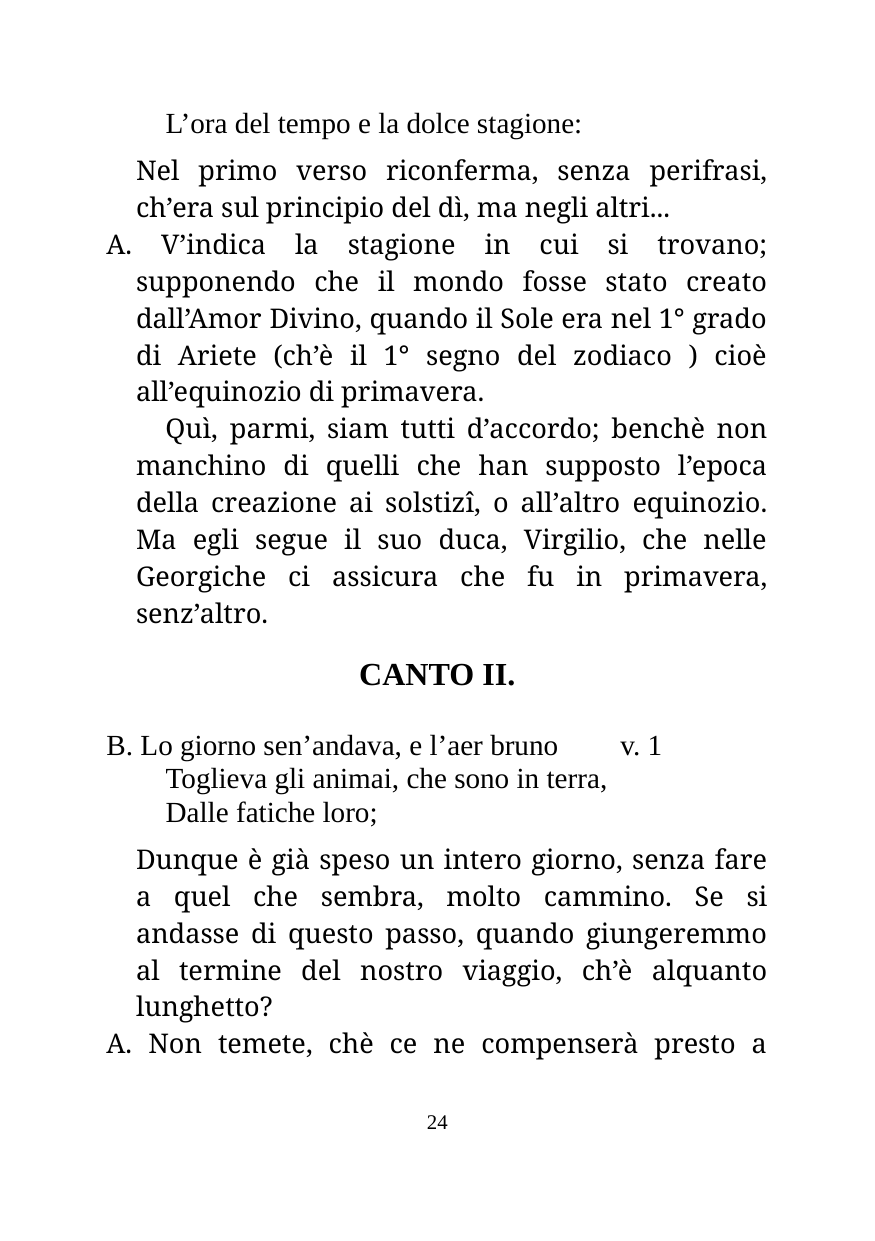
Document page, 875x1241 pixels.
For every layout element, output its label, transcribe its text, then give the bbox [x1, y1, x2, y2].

subtitle CANTO II. [106, 656, 768, 693]
text Nel primo verso riconferma, senza perifrasi, ch’era sul principio del dì, ma negli altri... [136, 152, 768, 225]
text B. Lo giorno sen’andava, e l’aer bruno v. 1 Toglieva gli animai, che sono in terra, Dalle fatiche loro; [106, 728, 709, 829]
text Dunque è già speso un intero giorno, senza fare a quel che sembra, molto cammino. Se si andasse di questo passo, quando giungeremmo al termine del nostro viaggio, ch’è alquanto lunghetto? [136, 840, 768, 1025]
text L’ora del tempo e la dolce stagione: [136, 106, 709, 140]
text A. Non temete, chè ce ne compenserà presto a [106, 1025, 768, 1062]
text A. V’indica la stagione in cui si trovano; supponendo che il mondo fosse stato creato dall’Amor Divino, quando il Sole era nel 1° grado di Ariete (ch’è il 1° segno del zodiaco ) cioè all’equinozio di primavera. [106, 225, 768, 410]
text Quì, parmi, siam tutti d’accordo; benchè non manchino di quelli che han supposto l’epoca della creazione ai solstizî, o all’altro equinozio. Ma egli segue il suo duca, Virgilio, che nelle Georgiche ci assicura che fu in primavera, senz’altro. [136, 410, 768, 631]
